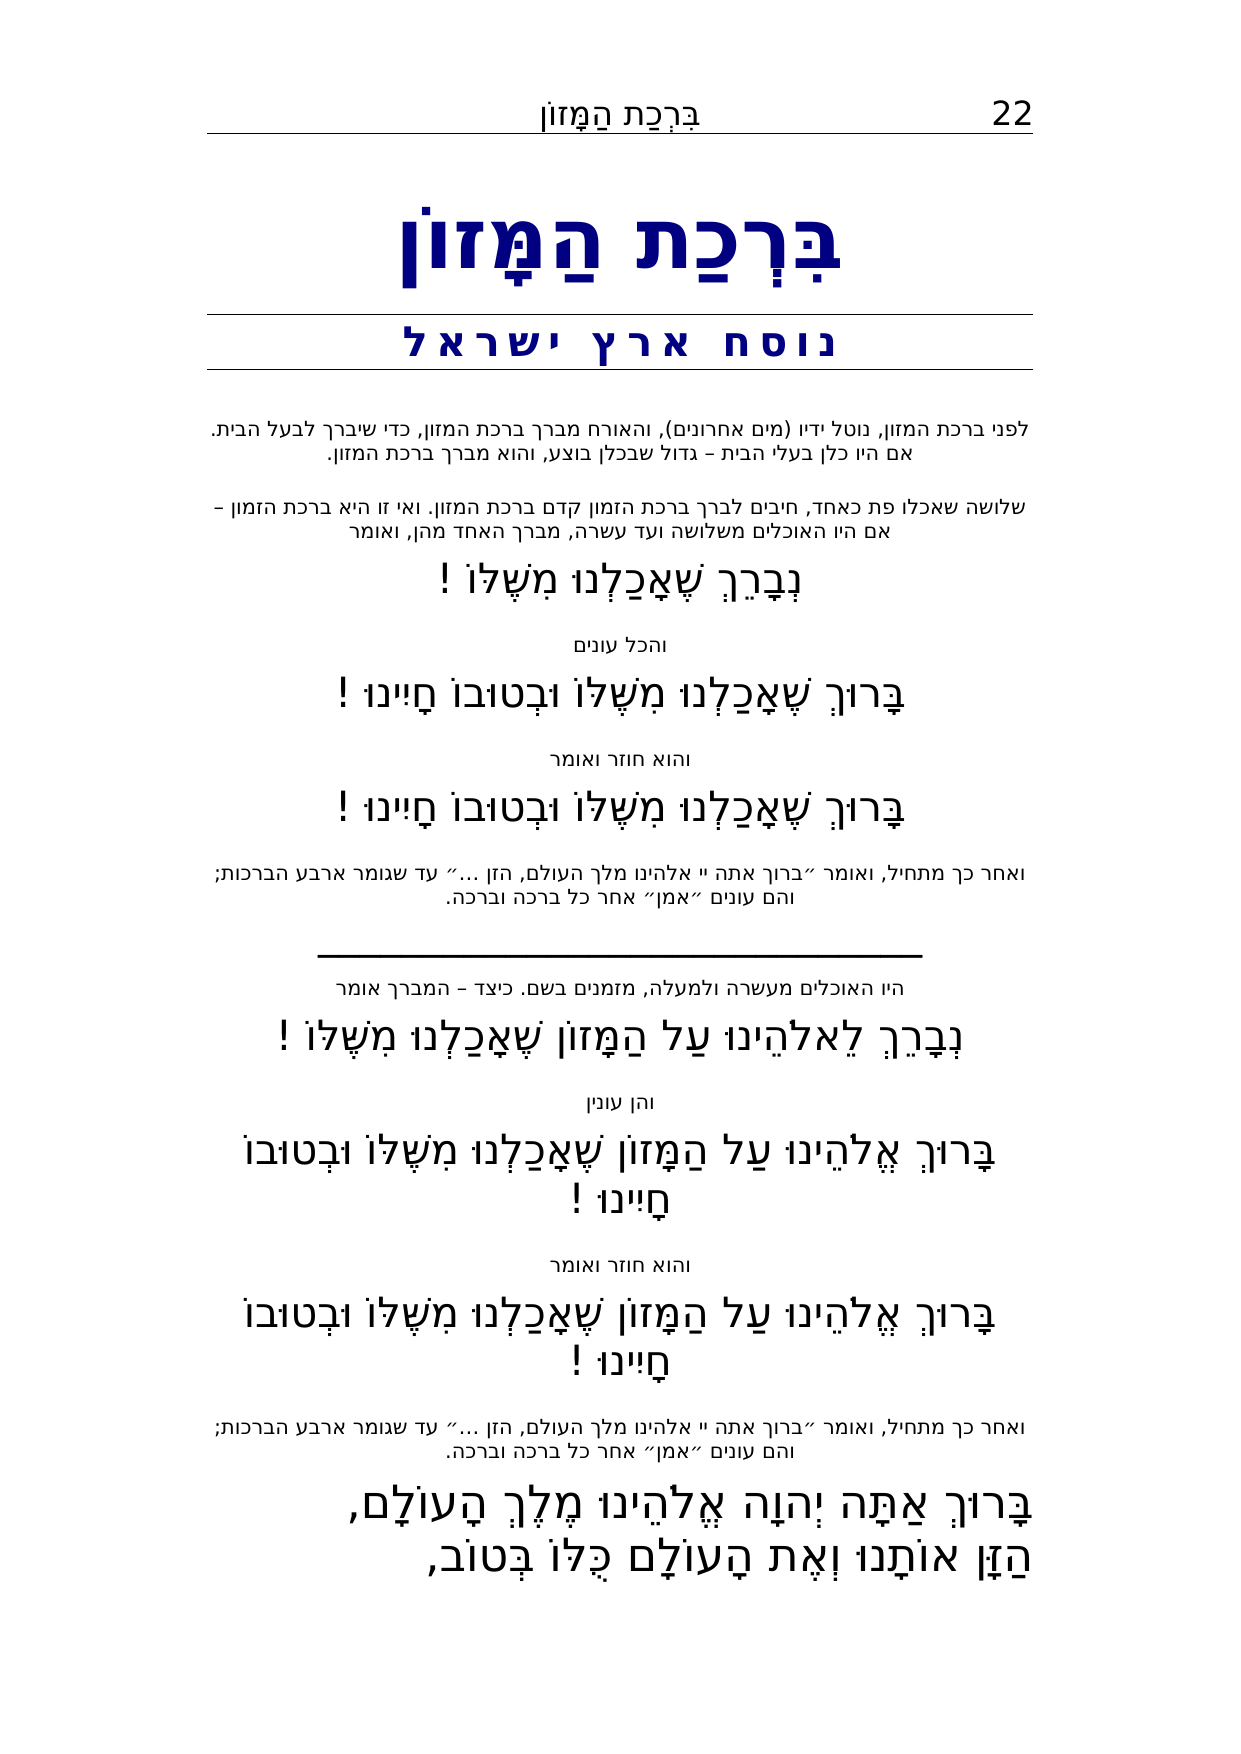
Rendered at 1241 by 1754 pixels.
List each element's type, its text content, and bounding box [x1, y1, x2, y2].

text היו האוכלים מעשרה ולמעלה, מזמנים בשם. כיצד – המברך אומר [207, 976, 1033, 1000]
text נְבָרֵךְ שֶׁאָכַלְנוּ מִשֶּׁלּוֹ ! [207, 555, 1033, 603]
text ואחר כך מתחיל, ואומר ״ברוך אתה יי אלהינו מלך העולם, הזן …״ עד שגומר ארבע הברכות; והם עונים ״אמן״ אחר כל ברכה וברכה. [207, 861, 1033, 910]
text _____________________________ [207, 910, 1033, 958]
text בָּרוּךְ שֶׁאָכַלְנוּ מִשֶּׁלּוֹ וּבְטוּבוֹ חָיִינוּ ! [207, 783, 1033, 832]
text והכל עונים [207, 633, 1033, 657]
text בָּרוּךְ אֱלֹהֵינוּ עַל הַמָּזוֹן שֶׁאָכַלְנוּ מִשֶּׁלּוֹ וּבְטוּבוֹ חָיִינוּ ! [207, 1289, 1033, 1386]
text והוא חוזר ואומר [207, 1253, 1033, 1277]
text לפני ברכת המזון, נוטל ידיו (מים אחרונים), והאורח מברך ברכת המזון, כדי שיברך לבעל הבית. אם היו כלן בעלי הבית – גדול שבכלן בוצע, והוא מברך ברכת המזון. [207, 417, 1033, 465]
text נְבָרֵךְ לֵאלֹהֵינוּ עַל הַמָּזוֹן שֶׁאָכַלְנוּ מִשֶּׁלּוֹ ! [207, 1012, 1033, 1061]
text והוא חוזר ואומר [207, 747, 1033, 771]
text בָּרוּךְ שֶׁאָכַלְנוּ מִשֶּׁלּוֹ וּבְטוּבוֹ חָיִינוּ ! [207, 669, 1033, 718]
text בָּרוּךְ אַתָּה יְהוָה אֱלֹהֵינוּ מֶלֶךְ הָעוֹלָם, הַזָּן אוֹתָנוּ וְאֶת הָעוֹלָם כֻּלּוֹ בְּטוֹב, [207, 1476, 1033, 1582]
text שלושה שאכלו פת כאחד, חיבים לברך ברכת הזמון קדם ברכת המזון. ואי זו היא ברכת הזמון – אם היו האוכלים משלושה ועד עשרה, מברך האחד מהן, ואומר [207, 495, 1033, 543]
text נוסח ארץ ישראל [207, 315, 1033, 369]
text בָּרוּךְ אֱלֹהֵינוּ עַל הַמָּזוֹן שֶׁאָכַלְנוּ מִשֶּׁלּוֹ וּבְטוּבוֹ חָיִינוּ ! [207, 1126, 1033, 1223]
text והן עונין [207, 1090, 1033, 1114]
text ואחר כך מתחיל, ואומר ״ברוך אתה יי אלהינו מלך העולם, הזן …״ עד שגומר ארבע הברכות; והם עונים ״אמן״ אחר כל ברכה וברכה. [207, 1415, 1033, 1464]
subtitle בִּרְכַת הַמָּזוֹן [207, 163, 1033, 314]
